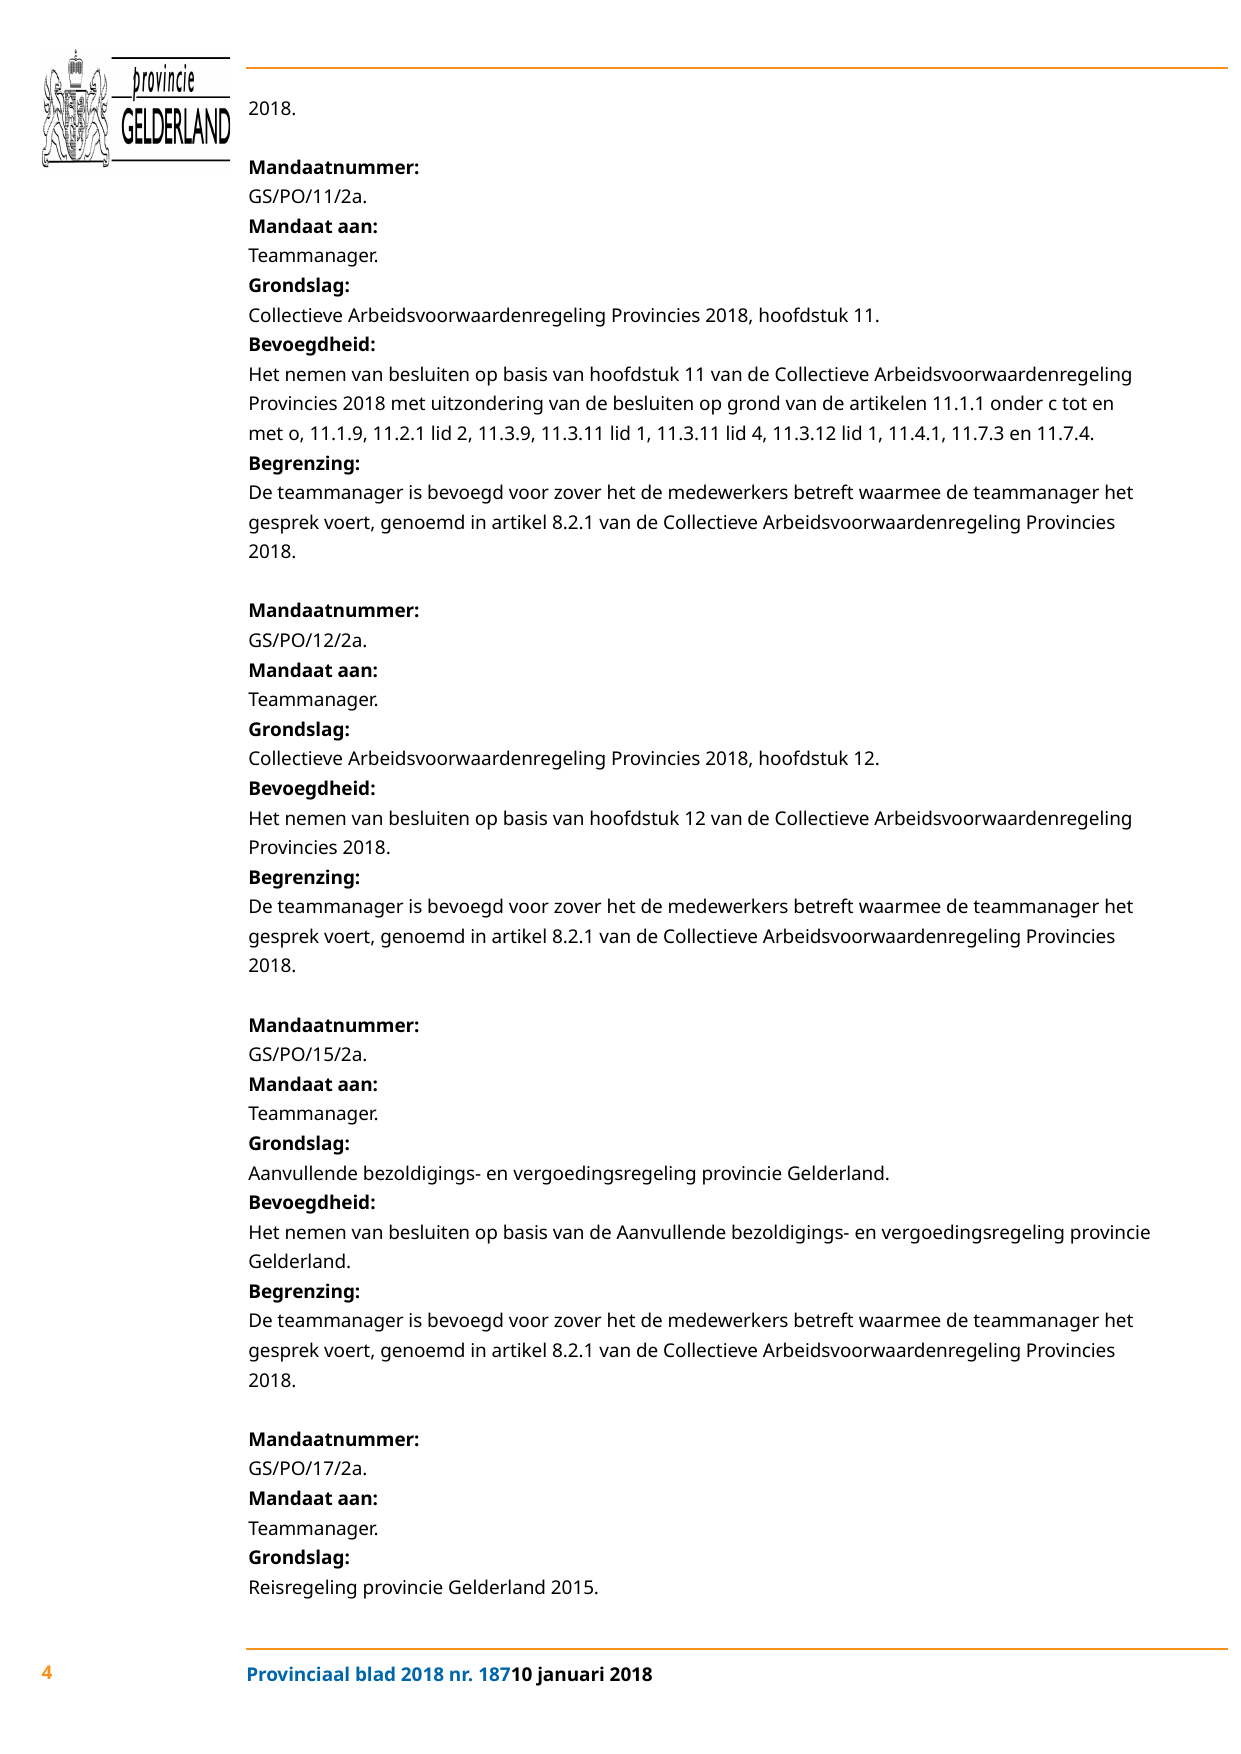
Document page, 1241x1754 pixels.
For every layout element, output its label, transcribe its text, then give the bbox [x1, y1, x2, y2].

text Het nemen van besluiten op basis van hoofdstuk 12 van de Collectieve Arbeidsvoorwaardenregeling Provincies 2018. [248, 805, 1152, 860]
text GS/PO/12/2a. [248, 627, 1152, 653]
text Teammanager. [248, 1515, 1152, 1541]
text De teammanager is bevoegd voor zover het de medewerkers betreft waarmee de teammanager het gesprek voert, genoemd in artikel 8.2.1 van de Collectieve Arbeidsvoorwaardenregeling Provincies 2018. [248, 1308, 1152, 1393]
text GS/PO/15/2a. [248, 1041, 1152, 1067]
text Mandaat aan: [248, 1485, 1152, 1511]
text Teammanager. [248, 1101, 1152, 1126]
text Grondslag: [248, 272, 1152, 298]
text Mandaatnummer: [248, 598, 1152, 623]
text Het nemen van besluiten op basis van hoofdstuk 11 van de Collectieve Arbeidsvoorwaardenregeling Provincies 2018 met uitzondering van de besluiten op grond van de artikelen 11.1.1 onder c tot en met o, 11.1.9, 11.2.1 lid 2, 11.3.9, 11.3.11 lid 1, 11.3.11 lid 4, 11.3.12 lid 1, 11.4.1, 11.7.3 en 11.7.4. [248, 361, 1152, 446]
text Aanvullende bezoldigings- en vergoedingsregeling provincie Gelderland. [248, 1160, 1152, 1186]
text De teammanager is bevoegd voor zover het de medewerkers betreft waarmee de teammanager het gesprek voert, genoemd in artikel 8.2.1 van de Collectieve Arbeidsvoorwaardenregeling Provincies 2018. [248, 479, 1152, 564]
text 2018. [248, 95, 1152, 121]
text Begrenzing: [248, 864, 1152, 890]
text Bevoegdheid: [248, 1189, 1152, 1215]
text Mandaatnummer: [248, 1012, 1152, 1038]
text Collectieve Arbeidsvoorwaardenregeling Provincies 2018, hoofdstuk 12. [248, 746, 1152, 771]
text Grondslag: [248, 1130, 1152, 1156]
text Teammanager. [248, 686, 1152, 712]
text GS/PO/17/2a. [248, 1456, 1152, 1481]
text Mandaatnummer: [248, 154, 1152, 180]
text GS/PO/11/2a. [248, 183, 1152, 209]
text Mandaatnummer: [248, 1426, 1152, 1452]
text Collectieve Arbeidsvoorwaardenregeling Provincies 2018, hoofdstuk 11. [248, 302, 1152, 328]
text Begrenzing: [248, 450, 1152, 476]
text Mandaat aan: [248, 213, 1152, 239]
text Bevoegdheid: [248, 331, 1152, 357]
text Teammanager. [248, 243, 1152, 268]
text Het nemen van besluiten op basis van de Aanvullende bezoldigings- en vergoedingsregeling provincie Gelderland. [248, 1219, 1152, 1274]
text Grondslag: [248, 1544, 1152, 1570]
text Mandaat aan: [248, 657, 1152, 683]
text Grondslag: [248, 716, 1152, 742]
picture [41, 47, 231, 172]
text Mandaat aan: [248, 1071, 1152, 1097]
text Begrenzing: [248, 1278, 1152, 1304]
text De teammanager is bevoegd voor zover het de medewerkers betreft waarmee de teammanager het gesprek voert, genoemd in artikel 8.2.1 van de Collectieve Arbeidsvoorwaardenregeling Provincies 2018. [248, 893, 1152, 978]
text Bevoegdheid: [248, 775, 1152, 801]
text Reisregeling provincie Gelderland 2015. [248, 1574, 1152, 1600]
